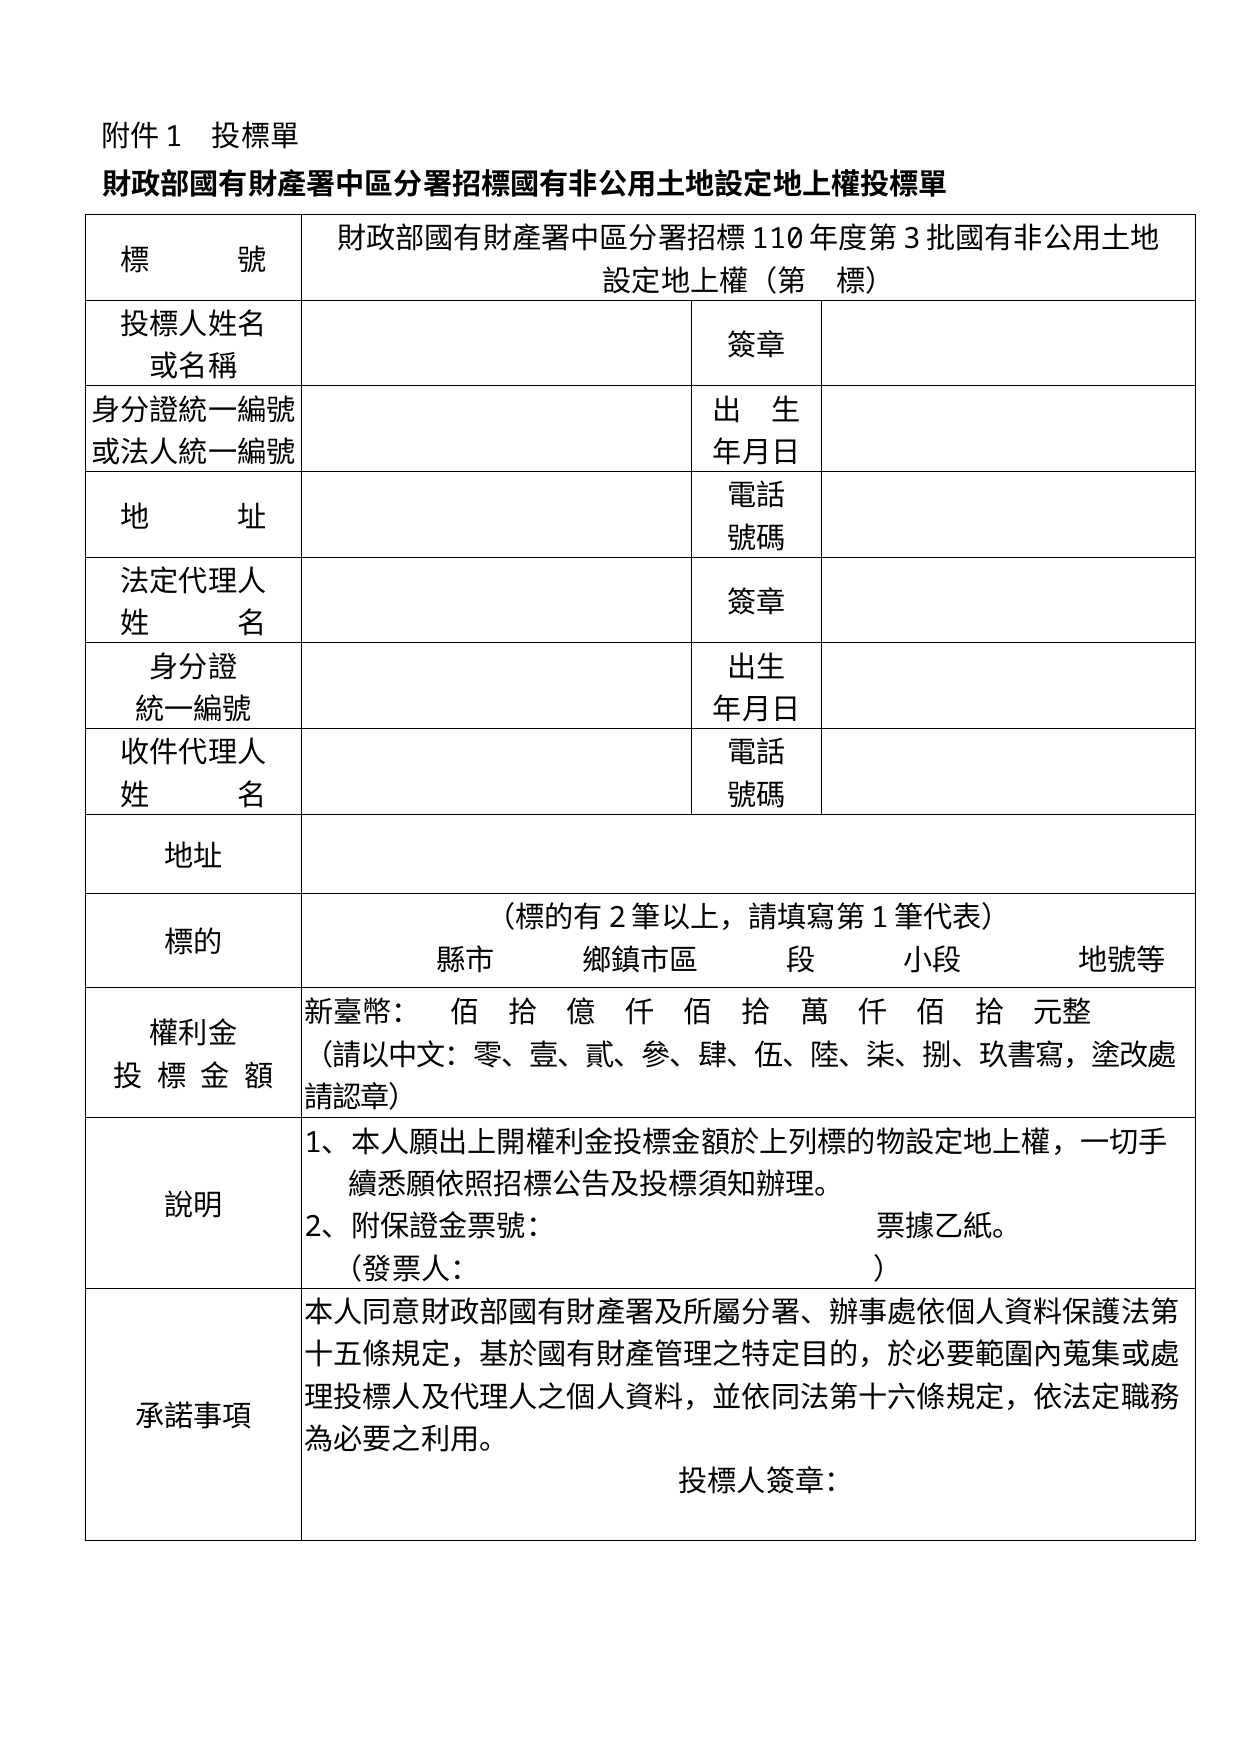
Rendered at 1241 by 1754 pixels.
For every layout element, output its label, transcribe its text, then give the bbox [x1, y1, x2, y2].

table_cell 收件代理人 姓 名 [86, 729, 301, 813]
table_cell 出生 年月日 [692, 643, 821, 728]
table_cell [822, 472, 1195, 557]
table_cell 身分證統一編號或法人統一編號 [86, 386, 301, 471]
table_cell 說明 [86, 1118, 301, 1287]
table_cell 簽章 [692, 301, 821, 385]
table_header 標 號 [86, 215, 301, 300]
table_cell [302, 815, 1195, 893]
table_header 財政部國有財產署中區分署招標110年度第3批國有非公用土地 設定地上權（第 標） [302, 215, 1195, 300]
table_cell [822, 386, 1195, 471]
table_cell （標的有2筆以上，請填寫第1筆代表） 縣市 鄉鎮市區 段 小段 地號等 [302, 894, 1195, 987]
table_cell 電話 號碼 [692, 472, 821, 557]
table_cell 出 生 年月日 [692, 386, 821, 471]
table_cell 標的 [86, 894, 301, 987]
table_cell 1、本人願出上開權利金投標金額於上列標的物設定地上權，一切手續悉願依照招標公告及投標須知辦理。 2、附保證金票號： 票據乙紙。 （發票人： ） [302, 1118, 1195, 1287]
table_cell [822, 558, 1195, 642]
table_cell [822, 643, 1195, 728]
table_cell [302, 386, 691, 471]
text 財政部國有財產署中區分署招標國有非公用土地設定地上權投標單 [88, 166, 1181, 201]
table_cell 權利金 投 標 金 額 [86, 988, 301, 1117]
table_cell 簽章 [692, 558, 821, 642]
table_cell [302, 558, 691, 642]
table_cell [302, 729, 691, 813]
table_cell 地址 [86, 815, 301, 893]
table_cell 承諾事項 [86, 1289, 301, 1540]
table_cell 身分證 統一編號 [86, 643, 301, 728]
text 附件1 投標單 [88, 118, 1181, 153]
table_cell [302, 643, 691, 728]
table_cell 法定代理人 姓 名 [86, 558, 301, 642]
table_cell [822, 301, 1195, 385]
table_cell 新臺幣： 佰 拾 億 仟 佰 拾 萬 仟 佰 拾 元整 （請以中文：零、壹、貳、參、肆、伍、陸、柒、捌、玖書寫，塗改處請認章） [302, 988, 1195, 1117]
table_cell [302, 472, 691, 557]
table_cell [822, 729, 1195, 813]
table_cell 本人同意財政部國有財產署及所屬分署、辦事處依個人資料保護法第十五條規定，基於國有財產管理之特定目的，於必要範圍內蒐集或處理投標人及代理人之個人資料，並依同法第十六條規定，依法定職務為必要之利用。 投標人簽章： [302, 1289, 1195, 1540]
table_cell 電話 號碼 [692, 729, 821, 813]
table_cell 投標人姓名 或名稱 [86, 301, 301, 385]
table_cell [302, 301, 691, 385]
table_cell 地 址 [86, 472, 301, 557]
